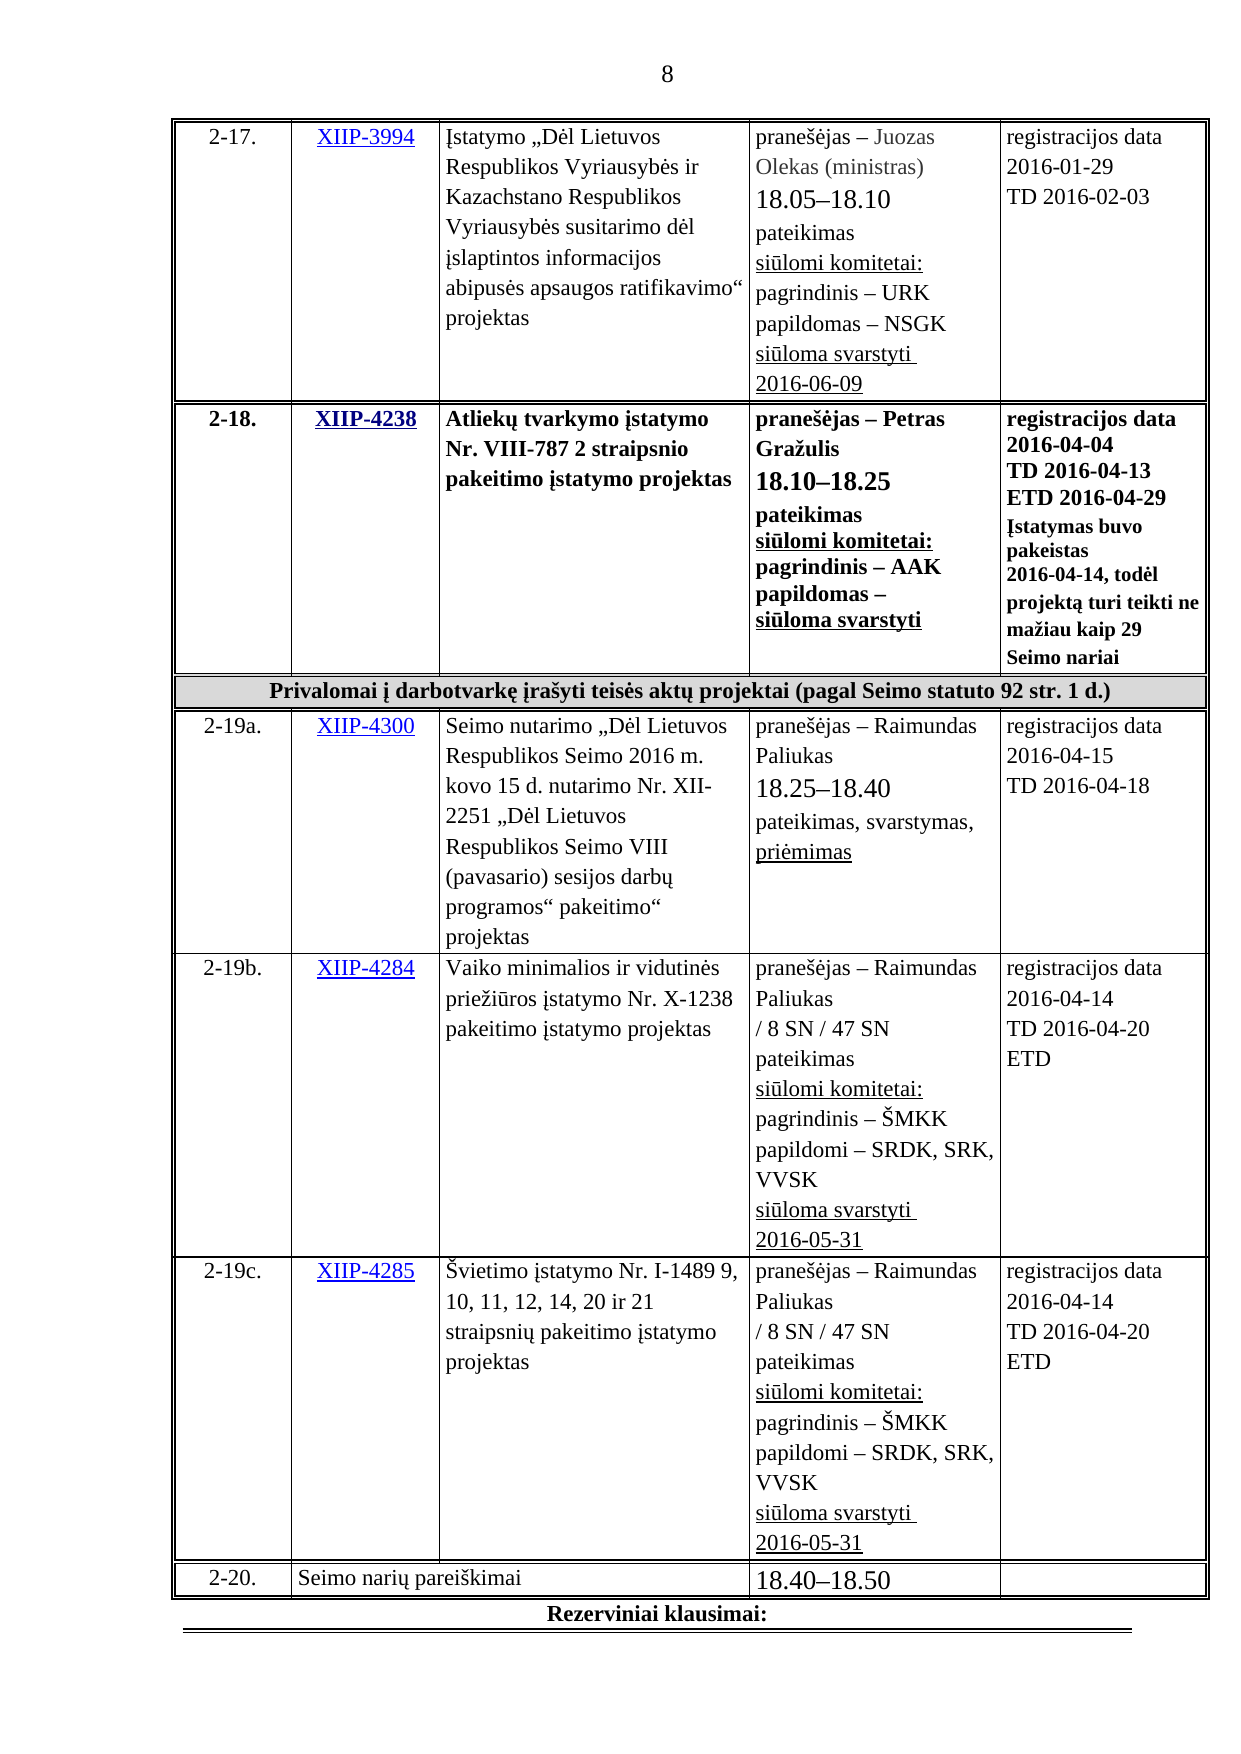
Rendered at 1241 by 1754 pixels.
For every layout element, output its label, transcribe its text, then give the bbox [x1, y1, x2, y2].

table_cell XIIP-3994 [292, 123, 439, 400]
table_cell registracijos data 2016-01-29 TD 2016-02-03 [1001, 123, 1205, 400]
table_cell registracijos data 2016-04-14 TD 2016-04-20 ETD [1001, 1258, 1205, 1559]
table_cell registracijos data 2016-04-04 TD 2016-04-13 ETD 2016-04-29 Įstatymas buvo pakeistas 2016-04-14, todėl projektą turi teikti ne mažiau kaip 29 Seimo nariai [1001, 405, 1205, 672]
table_cell registracijos data 2016-04-14 TD 2016-04-20 ETD [1001, 954, 1205, 1256]
table_cell 2-19a. [176, 712, 291, 953]
table_cell XIIP-4284 [292, 954, 439, 1256]
table_cell 2-19c. [176, 1258, 291, 1559]
table_cell 2-18. [176, 405, 291, 672]
table_cell pranešėjas – Raimundas Paliukas / 8 SN / 47 SN pateikimas siūlomi komitetai: pagrindinis – ŠMKK papildomi – SRDK, SRK, VVSK siūloma svarstyti 2016-05-31 [750, 954, 1000, 1256]
table_cell 2-20. [176, 1564, 291, 1595]
table_cell pranešėjas – Juozas Olekas (ministras) 18.05–18.10 pateikimas siūlomi komitetai: pagrindinis – URK papildomas – NSGK siūloma svarstyti 2016-06-09 [750, 123, 1000, 400]
table_cell Seimo narių pareiškimai [292, 1564, 749, 1595]
table_cell pranešėjas – Raimundas Paliukas / 8 SN / 47 SN pateikimas siūlomi komitetai: pagrindinis – ŠMKK papildomi – SRDK, SRK, VVSK siūloma svarstyti 2016-05-31 [750, 1258, 1000, 1559]
table_cell XIIP-4238 [292, 405, 439, 672]
table_cell [174, 1600, 182, 1628]
table_cell XIIP-4285 [292, 1258, 439, 1559]
table_cell [1210, 1256, 1240, 1559]
table_cell [1210, 953, 1240, 1256]
table_cell [1210, 400, 1240, 672]
table_cell Rezerviniai klausimai: [183, 1600, 1132, 1628]
table_cell [1001, 1564, 1205, 1595]
table_cell pranešėjas – Petras Gražulis 18.10–18.25 pateikimas siūlomi komitetai: pagrindinis – AAK papildomas – siūloma svarstyti [750, 405, 1000, 672]
table_cell [1210, 673, 1240, 707]
table_cell registracijos data 2016-04-15 TD 2016-04-18 [1001, 712, 1205, 953]
table_cell Įstatymo „Dėl Lietuvos Respublikos Vyriausybės ir Kazachstano Respublikos Vyriausybės susitarimo dėl įslaptintos informacijos abipusės apsaugos ratifikavimo“ projektas [440, 123, 749, 400]
table_cell Privalomai į darbotvarkę įrašyti teisės aktų projektai (pagal Seimo statuto 92 str. 1 d.) [176, 677, 1205, 707]
table_cell [1210, 707, 1240, 953]
table_cell Vaiko minimalios ir vidutinės priežiūros įstatymo Nr. X-1238 pakeitimo įstatymo projektas [440, 954, 749, 1256]
table_cell pranešėjas – Raimundas Paliukas 18.25–18.40 pateikimas, svarstymas, priėmimas [750, 712, 1000, 953]
table_cell 2-17. [176, 123, 291, 400]
table_cell Seimo nutarimo „Dėl Lietuvos Respublikos Seimo 2016 m. kovo 15 d. nutarimo Nr. XII-2251 „Dėl Lietuvos Respublikos Seimo VIII (pavasario) sesijos darbų programos“ pakeitimo“ projektas [440, 712, 749, 953]
table_cell [1210, 1559, 1240, 1595]
table_cell [1207, 1595, 1240, 1628]
table_cell 2-19b. [176, 954, 291, 1256]
table_cell 18.40–18.50 [750, 1564, 1000, 1595]
table_cell [1132, 1600, 1207, 1628]
table_cell Švietimo įstatymo Nr. I-1489 9, 10, 11, 12, 14, 20 ir 21 straipsnių pakeitimo įstatymo projektas [440, 1258, 749, 1559]
table_cell Atliekų tvarkymo įstatymo Nr. VIII-787 2 straipsnio pakeitimo įstatymo projektas [440, 405, 749, 672]
table_cell [1210, 118, 1240, 400]
table_cell XIIP-4300 [292, 712, 439, 953]
